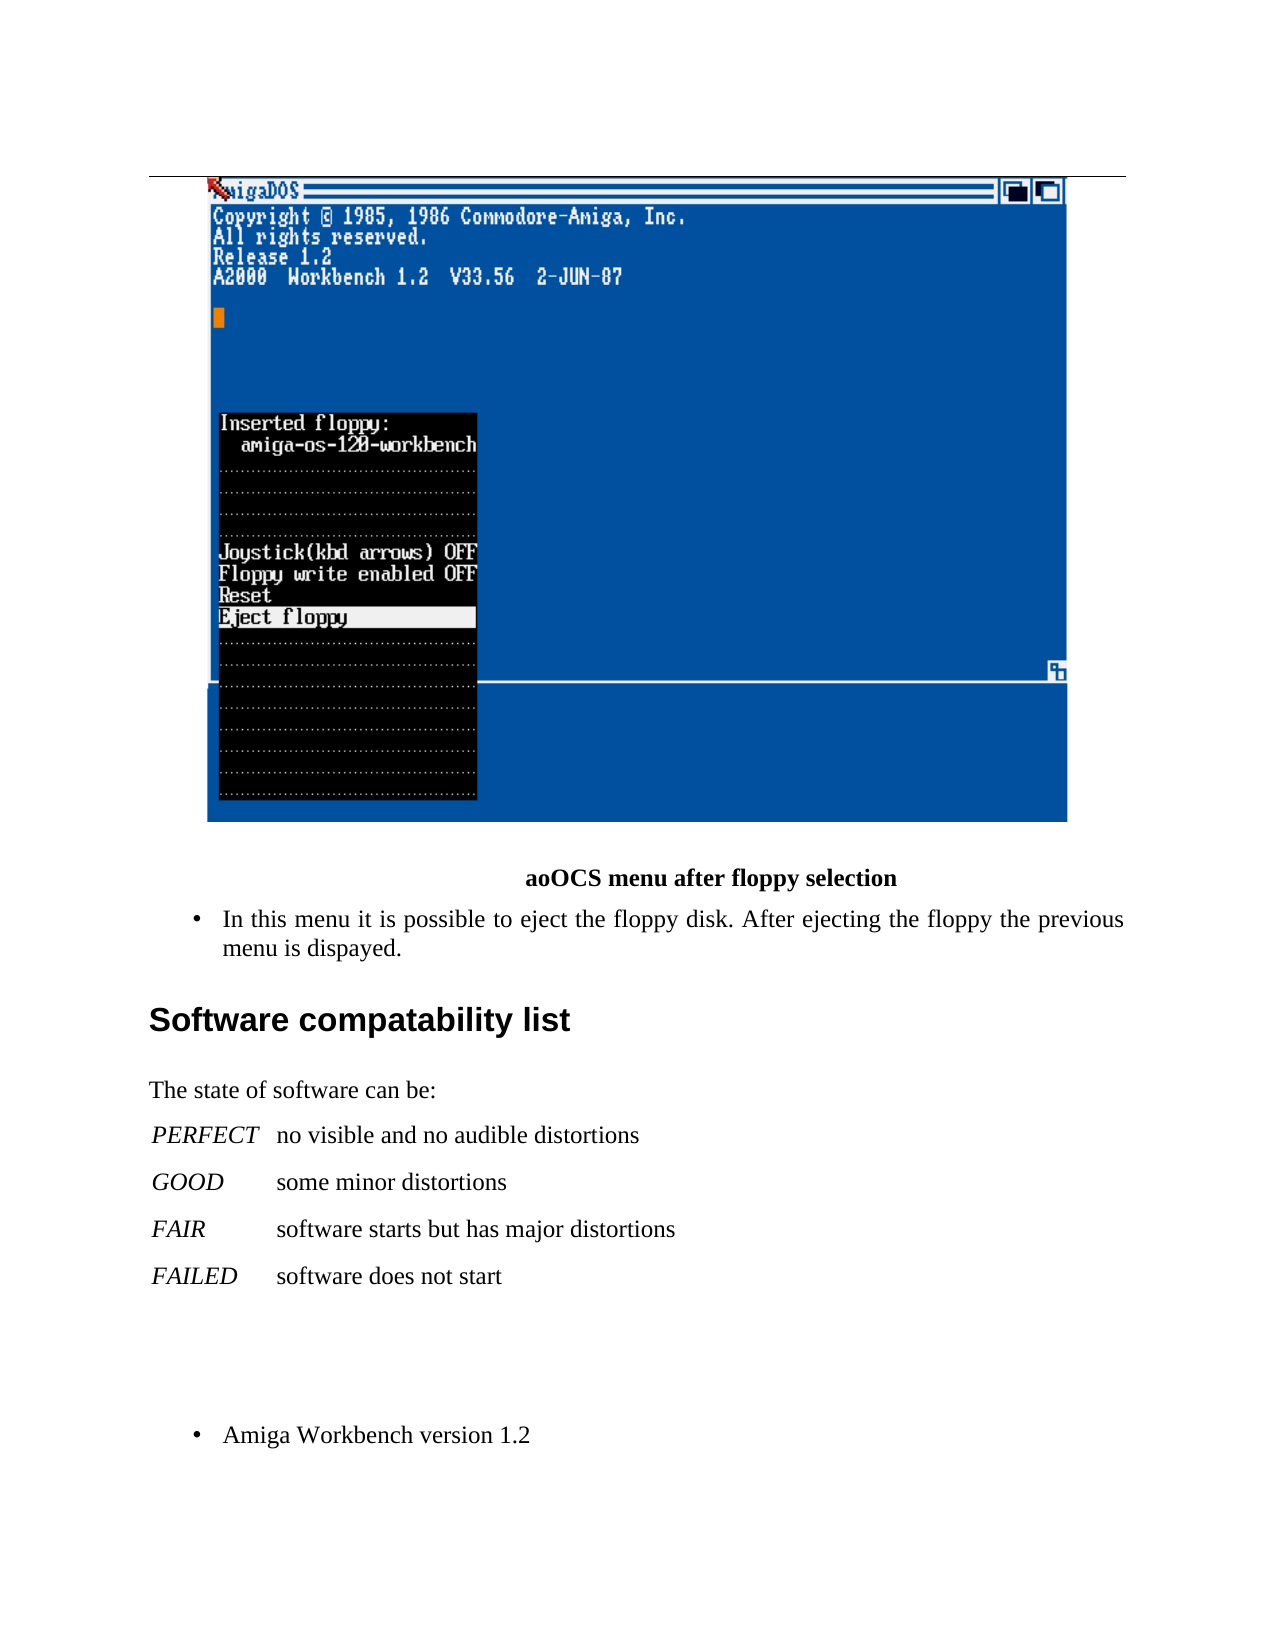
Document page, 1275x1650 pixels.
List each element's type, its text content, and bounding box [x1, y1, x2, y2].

subtitle Software compatability list [148, 999, 1126, 1038]
list aoOCS menu after floppy selection [266, 863, 1126, 892]
list In this menu it is possible to eject the floppy disk. After ejecting the floppy the previous menu is dispayed. [193, 904, 1126, 962]
table_cell GOOD [149, 1164, 273, 1211]
text The state of software can be: [148, 1076, 1126, 1104]
picture [207, 177, 1068, 822]
table_header no visible and no audible distortions [274, 1117, 688, 1164]
table_cell software starts but has major distortions [274, 1211, 688, 1258]
table_cell FAIR [149, 1211, 273, 1258]
table_cell FAILED [149, 1258, 273, 1305]
list Amiga Workbench version 1.2 [193, 1420, 1126, 1449]
table_cell software does not start [274, 1258, 688, 1305]
table_header PERFECT [149, 1117, 273, 1164]
table_cell some minor distortions [274, 1164, 688, 1211]
